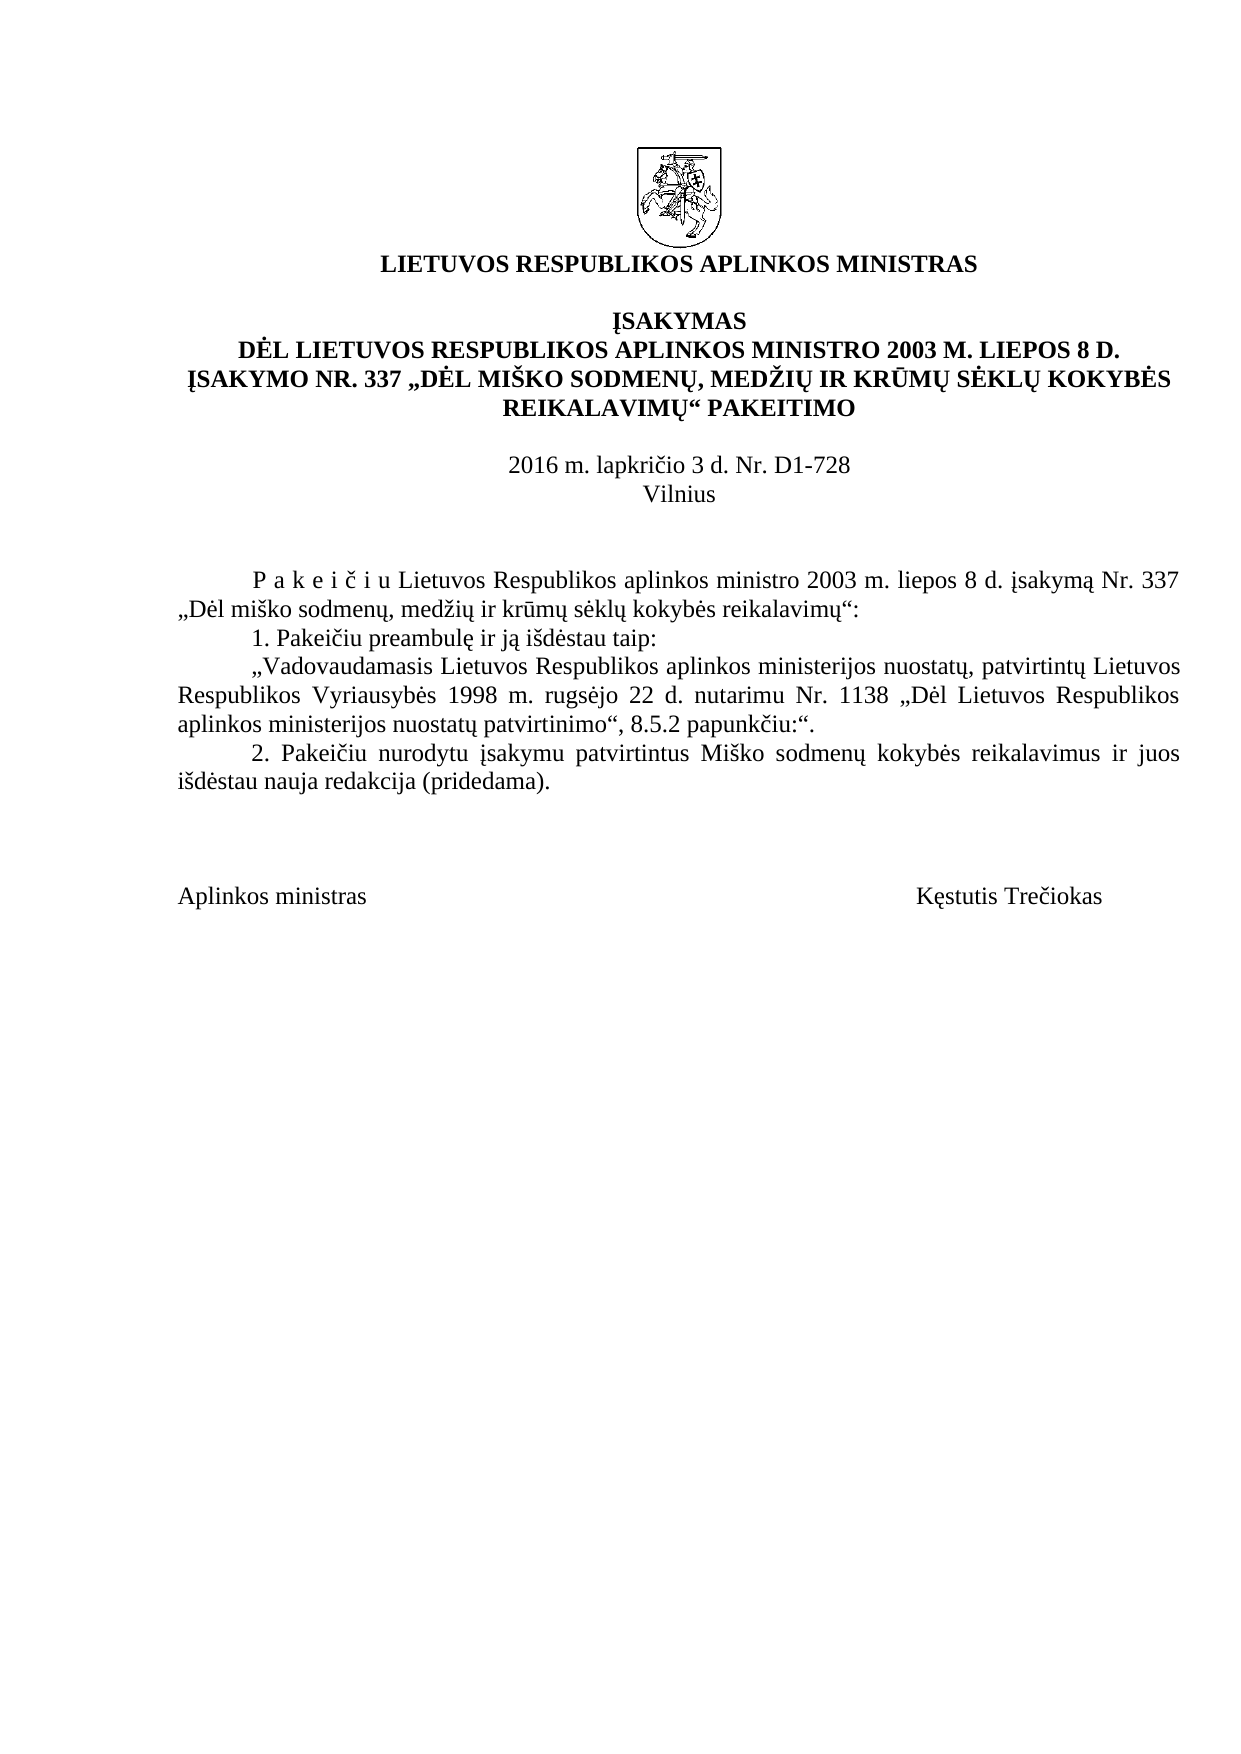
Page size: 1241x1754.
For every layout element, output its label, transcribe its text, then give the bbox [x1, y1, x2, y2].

text Aplinkos ministras Kęstutis Trečiokas [177, 881, 1181, 910]
text Vilnius [177, 479, 1181, 508]
text LIETUVOS RESPUBLIKOS APLINKOS MINISTRAS [177, 249, 1181, 278]
text „Vadovaudamasis Lietuvos Respublikos aplinkos ministerijos nuostatų, patvirtintų Lietuvos Respublikos Vyriausybės 1998 m. rugsėjo 22 d. nutarimu Nr. 1138 „Dėl Lietuvos Respublikos aplinkos ministerijos nuostatų patvirtinimo“, 8.5.2 papunkčiu:“. [177, 651, 1181, 738]
text P a k e i č i u Lietuvos Respublikos aplinkos ministro 2003 m. liepos 8 d. įsakymą Nr. 337 „Dėl miško sodmenų, medžių ir krūmų sėklų kokybės reikalavimų“: [177, 565, 1181, 623]
text 2016 m. lapkričio 3 d. Nr. D1-728 [177, 450, 1181, 479]
text 1. Pakeičiu preambulę ir ją išdėstau taip: [177, 623, 1181, 651]
text 2. Pakeičiu nurodytu įsakymu patvirtintus Miško sodmenų kokybės reikalavimus ir juos išdėstau nauja redakcija (pridedama). [177, 738, 1181, 795]
text DĖL LIETUVOS RESPUBLIKOS APLINKOS MINISTRO 2003 M. LIEPOS 8 D. ĮSAKYMO NR. 337 „DĖL MIŠKO SODMENŲ, MEDŽIŲ IR KRŪMŲ SĖKLŲ KOKYBĖS REIKALAVIMŲ“ PAKEITIMO [177, 335, 1181, 421]
text ĮSAKYMAS [177, 306, 1181, 335]
